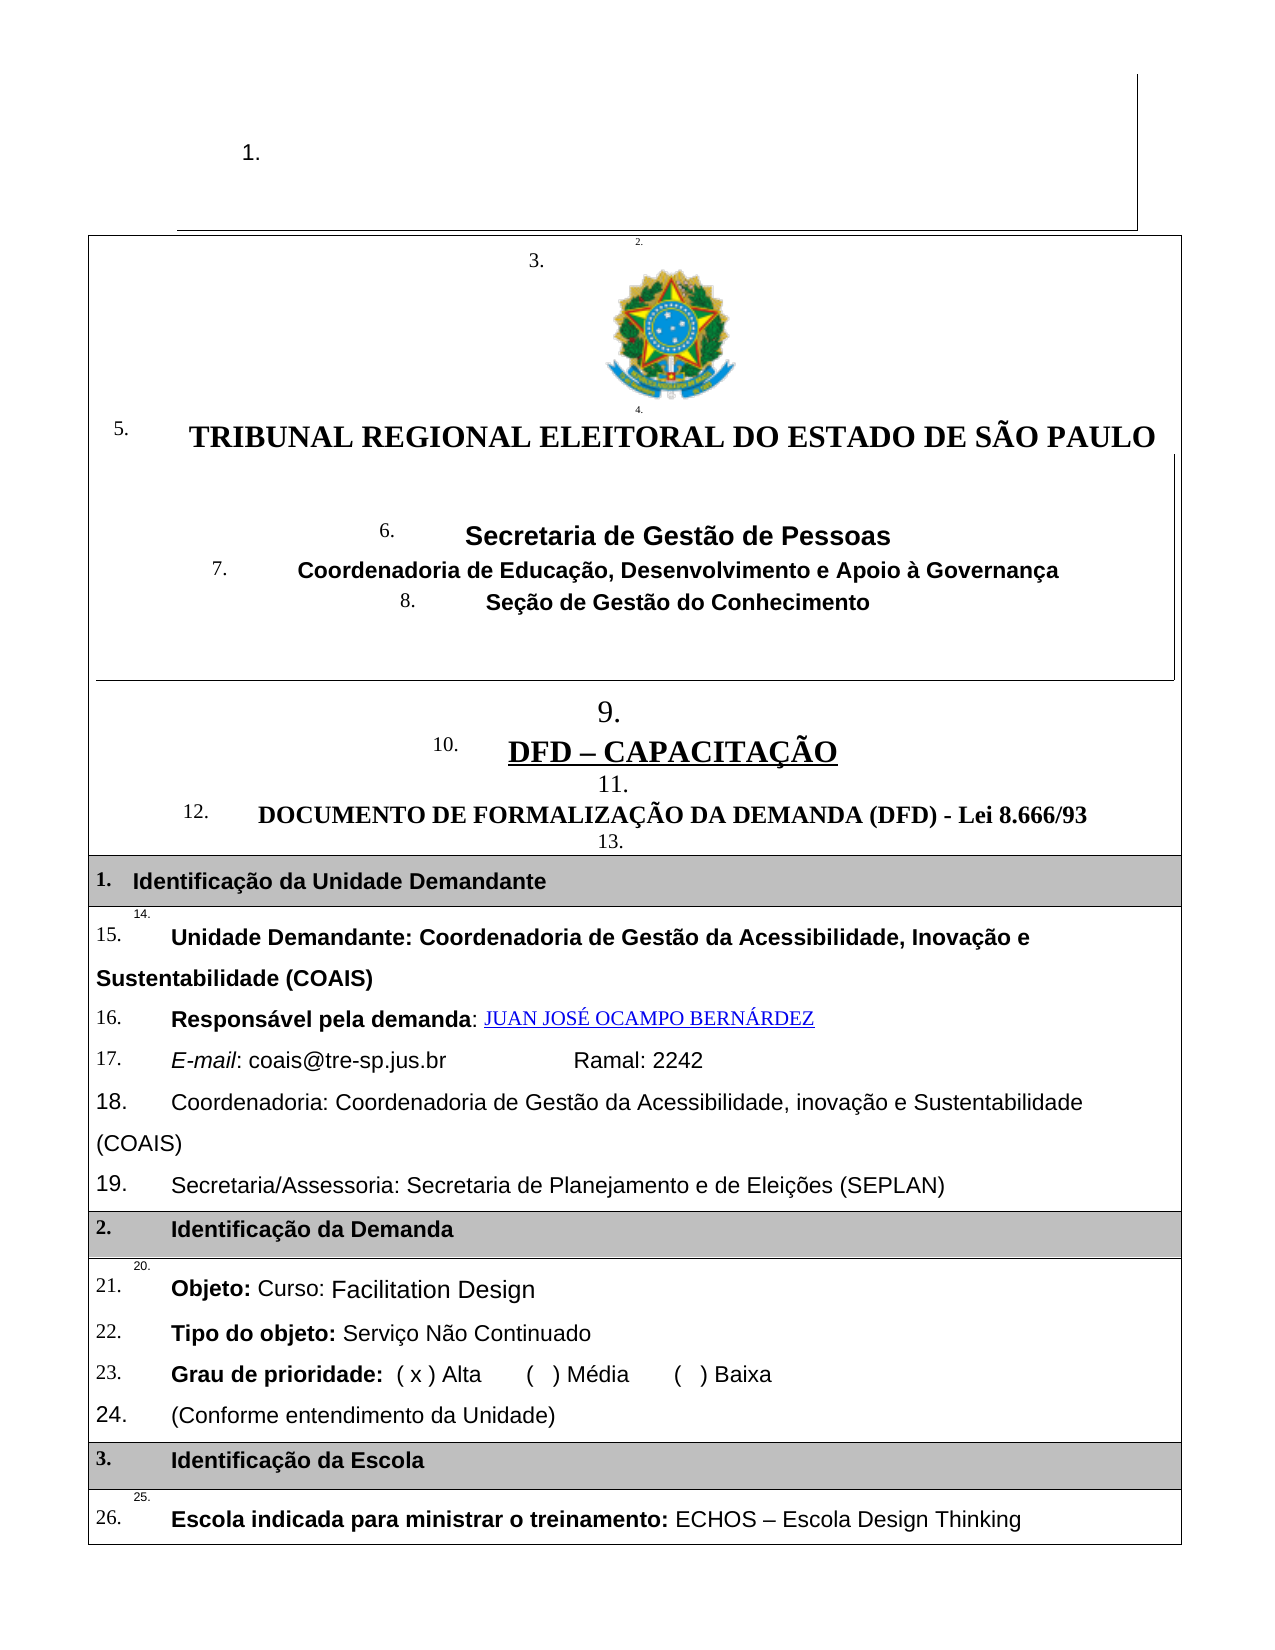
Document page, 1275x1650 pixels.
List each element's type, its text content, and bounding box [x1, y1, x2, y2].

table_cell Identificação da Unidade Demandante [89, 856, 1181, 906]
table_cell Objeto: Curso: Facilitation Design Tipo do objeto: Serviço Não Continuado Grau de prioridade: ( x ) Alta ( ) Média ( ) Baixa (Conforme entendimento da Unidade) [89, 1259, 1181, 1442]
table_cell Escola indicada para ministrar o treinamento: ECHOS – Escola Design Thinking [89, 1490, 1181, 1544]
table_cell Unidade Demandante: Coordenadoria de Gestão da Acessibilidade, Inovação e Sustentabilidade (COAIS) Responsável pela demanda: JUAN JOSÉ OCAMPO BERNÁRDEZ E-mail: coais@tre-sp.jus.br Ramal: 2242 Coordenadoria: Coordenadoria de Gestão da Acessibilidade, inovação e Sustentabilidade (COAIS) Secretaria/Assessoria: Secretaria de Planejamento e de Eleições (SEPLAN) [89, 907, 1181, 1211]
table_cell Identificação da Escola [89, 1443, 1181, 1489]
table_cell Identificação da Demanda [89, 1212, 1181, 1257]
table_header TRIBUNAL REGIONAL ELEITORAL DO ESTADO DE SÃO PAULO Secretaria de Gestão de Pessoas Coordenadoria de Educação, Desenvolvimento e Apoio à Governança Seção de Gestão do Conhecimento DFD – CAPACITAÇÃO DOCUMENTO DE FORMALIZAÇÃO DA DEMANDA (DFD) - Lei 8.666/93 [89, 236, 1181, 854]
